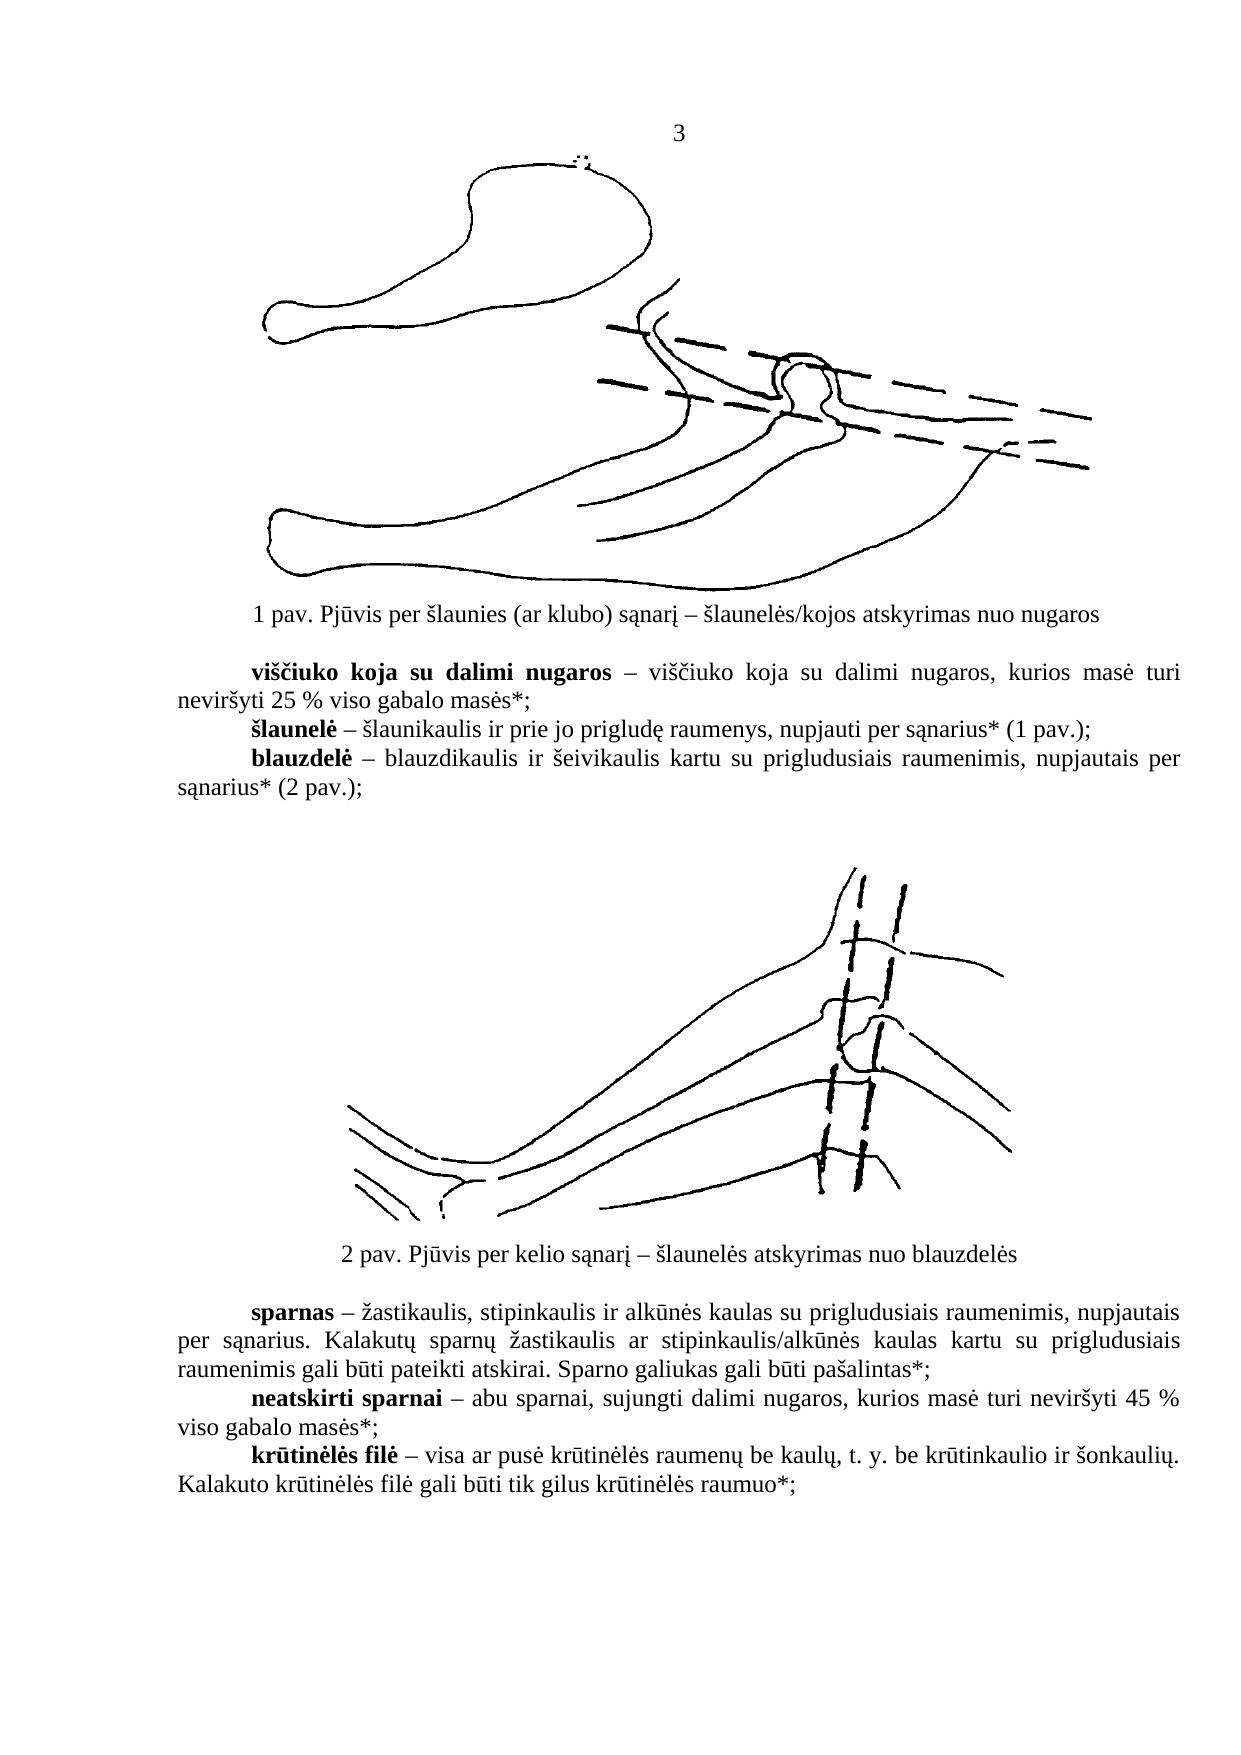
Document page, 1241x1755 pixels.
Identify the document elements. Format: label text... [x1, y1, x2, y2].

text šlaunelė – šlaunikaulis ir prie jo prigludę raumenys, nupjauti per sąnarius* (1 pav.); [177, 714, 1181, 743]
text krūtinėlės filė – visa ar pusė krūtinėlės raumenų be kaulų, t. y. be krūtinkaulio ir šonkaulių. Kalakuto krūtinėlės filė gali būti tik gilus krūtinėlės raumuo*; [177, 1440, 1181, 1498]
text 1 pav. Pjūvis per šlaunies (ar klubo) sąnarį – šlaunelės/kojos atskyrimas nuo nugaros [177, 599, 1181, 628]
text 2 pav. Pjūvis per kelio sąnarį – šlaunelės atskyrimas nuo blauzdelės [177, 1239, 1181, 1268]
text neatskirti sparnai – abu sparnai, sujungti dalimi nugaros, kurios masė turi neviršyti 45 % viso gabalo masės*; [177, 1383, 1181, 1440]
text viščiuko koja su dalimi nugaros – viščiuko koja su dalimi nugaros, kurios masė turi neviršyti 25 % viso gabalo masės*; [177, 657, 1181, 714]
text blauzdelė – blauzdikaulis ir šeivikaulis kartu su prigludusiais raumenimis, nupjautais per sąnarius* (2 pav.); [177, 743, 1181, 800]
text sparnas – žastikaulis, stipinkaulis ir alkūnės kaulas su prigludusiais raumenimis, nupjautais per sąnarius. Kalakutų sparnų žastikaulis ar stipinkaulis/alkūnės kaulas kartu su prigludusiais raumenimis gali būti pateikti atskirai. Sparno galiukas gali būti pašalintas*; [177, 1297, 1181, 1383]
